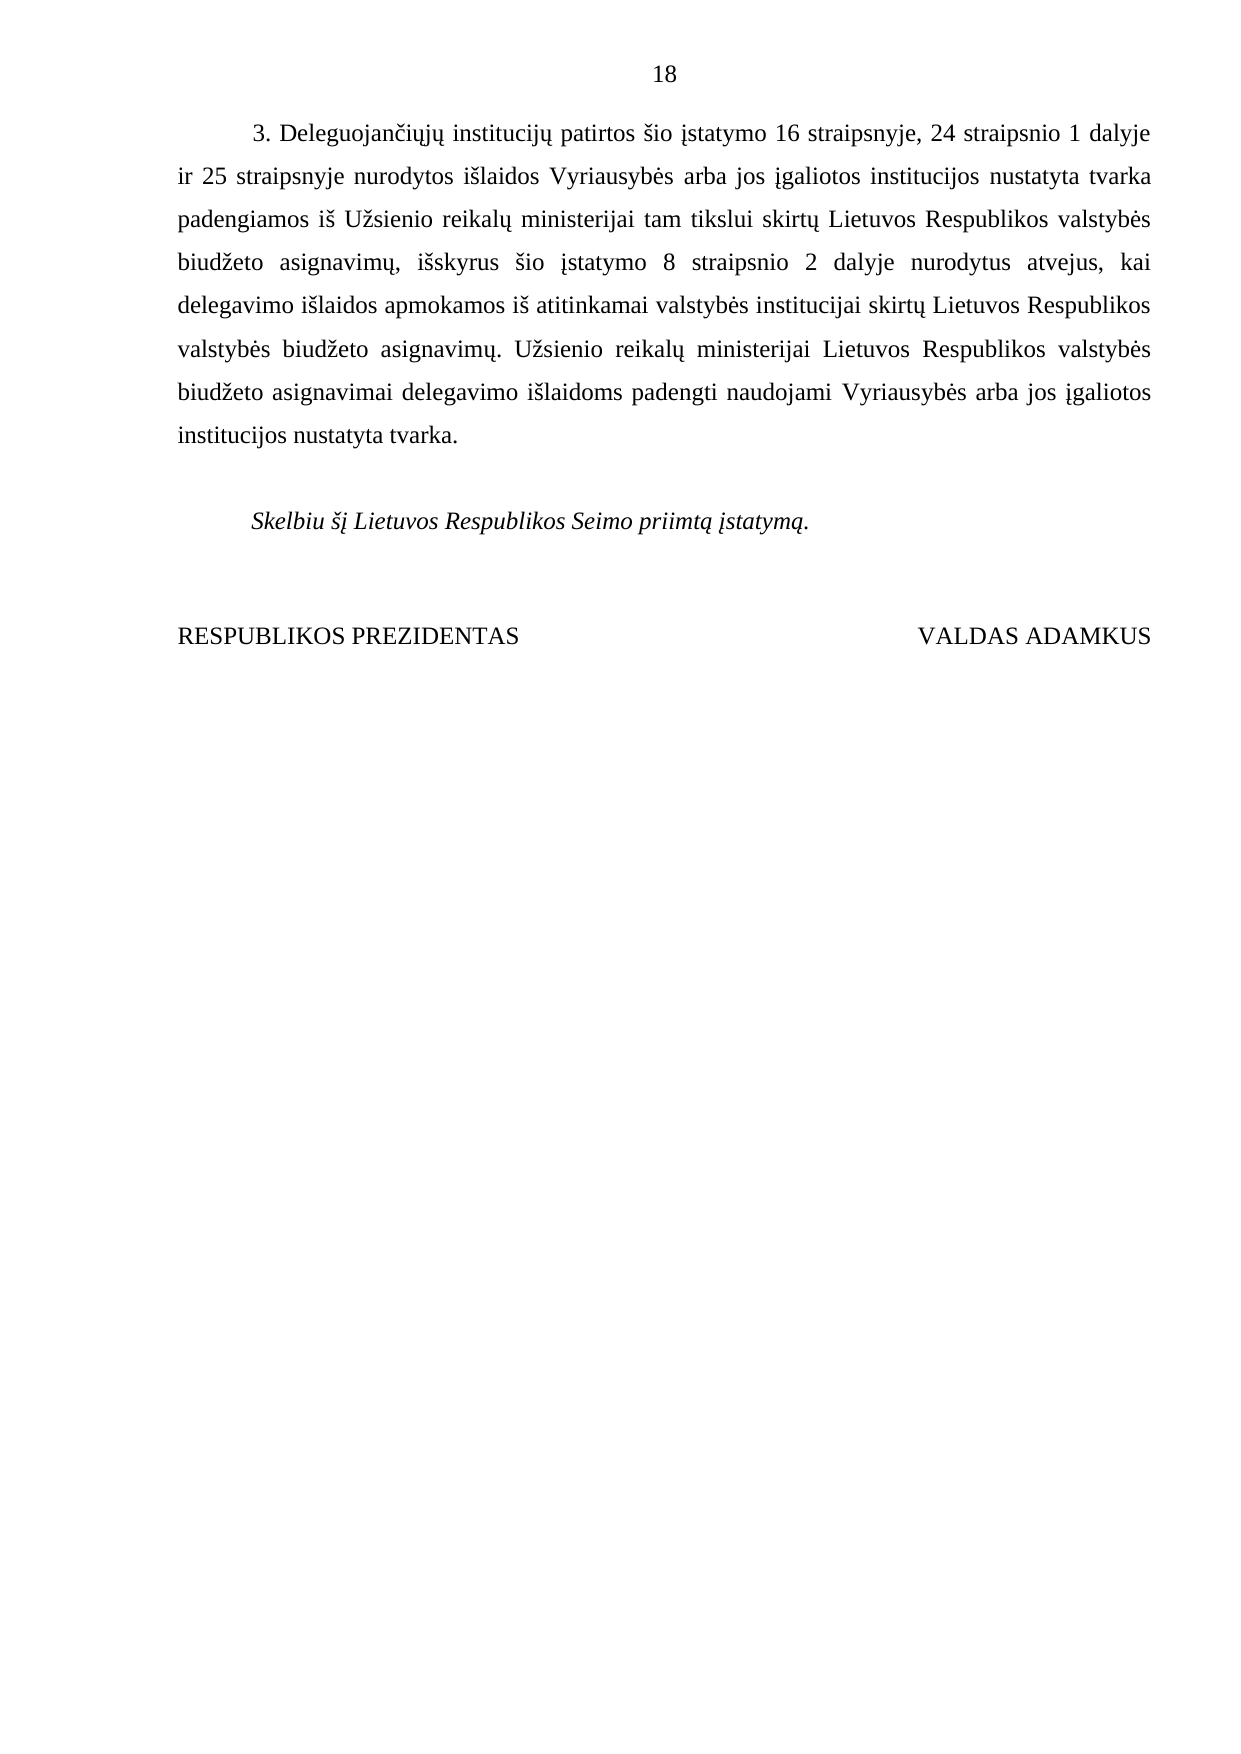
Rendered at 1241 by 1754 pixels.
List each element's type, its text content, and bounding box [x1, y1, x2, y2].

text 3. Deleguojančiųjų institucijų patirtos šio įstatymo 16 straipsnyje, 24 straipsnio 1 dalyje ir 25 straipsnyje nurodytos išlaidos Vyriausybės arba jos įgaliotos institucijos nustatyta tvarka padengiamos iš Užsienio reikalų ministerijai tam tikslui skirtų Lietuvos Respublikos valstybės biudžeto asignavimų, išskyrus šio įstatymo 8 straipsnio 2 dalyje nurodytus atvejus, kai delegavimo išlaidos apmokamos iš atitinkamai valstybės institucijai skirtų Lietuvos Respublikos valstybės biudžeto asignavimų. Užsienio reikalų ministerijai Lietuvos Respublikos valstybės biudžeto asignavimai delegavimo išlaidoms padengti naudojami Vyriausybės arba jos įgaliotos institucijos nustatyta tvarka. [177, 118, 1152, 449]
text Skelbiu šį Lietuvos Respublikos Seimo priimtą įstatymą. [177, 506, 1152, 535]
text RESPUBLIKOS PREZIDENTAS VALDAS ADAMKUS [177, 621, 1152, 650]
